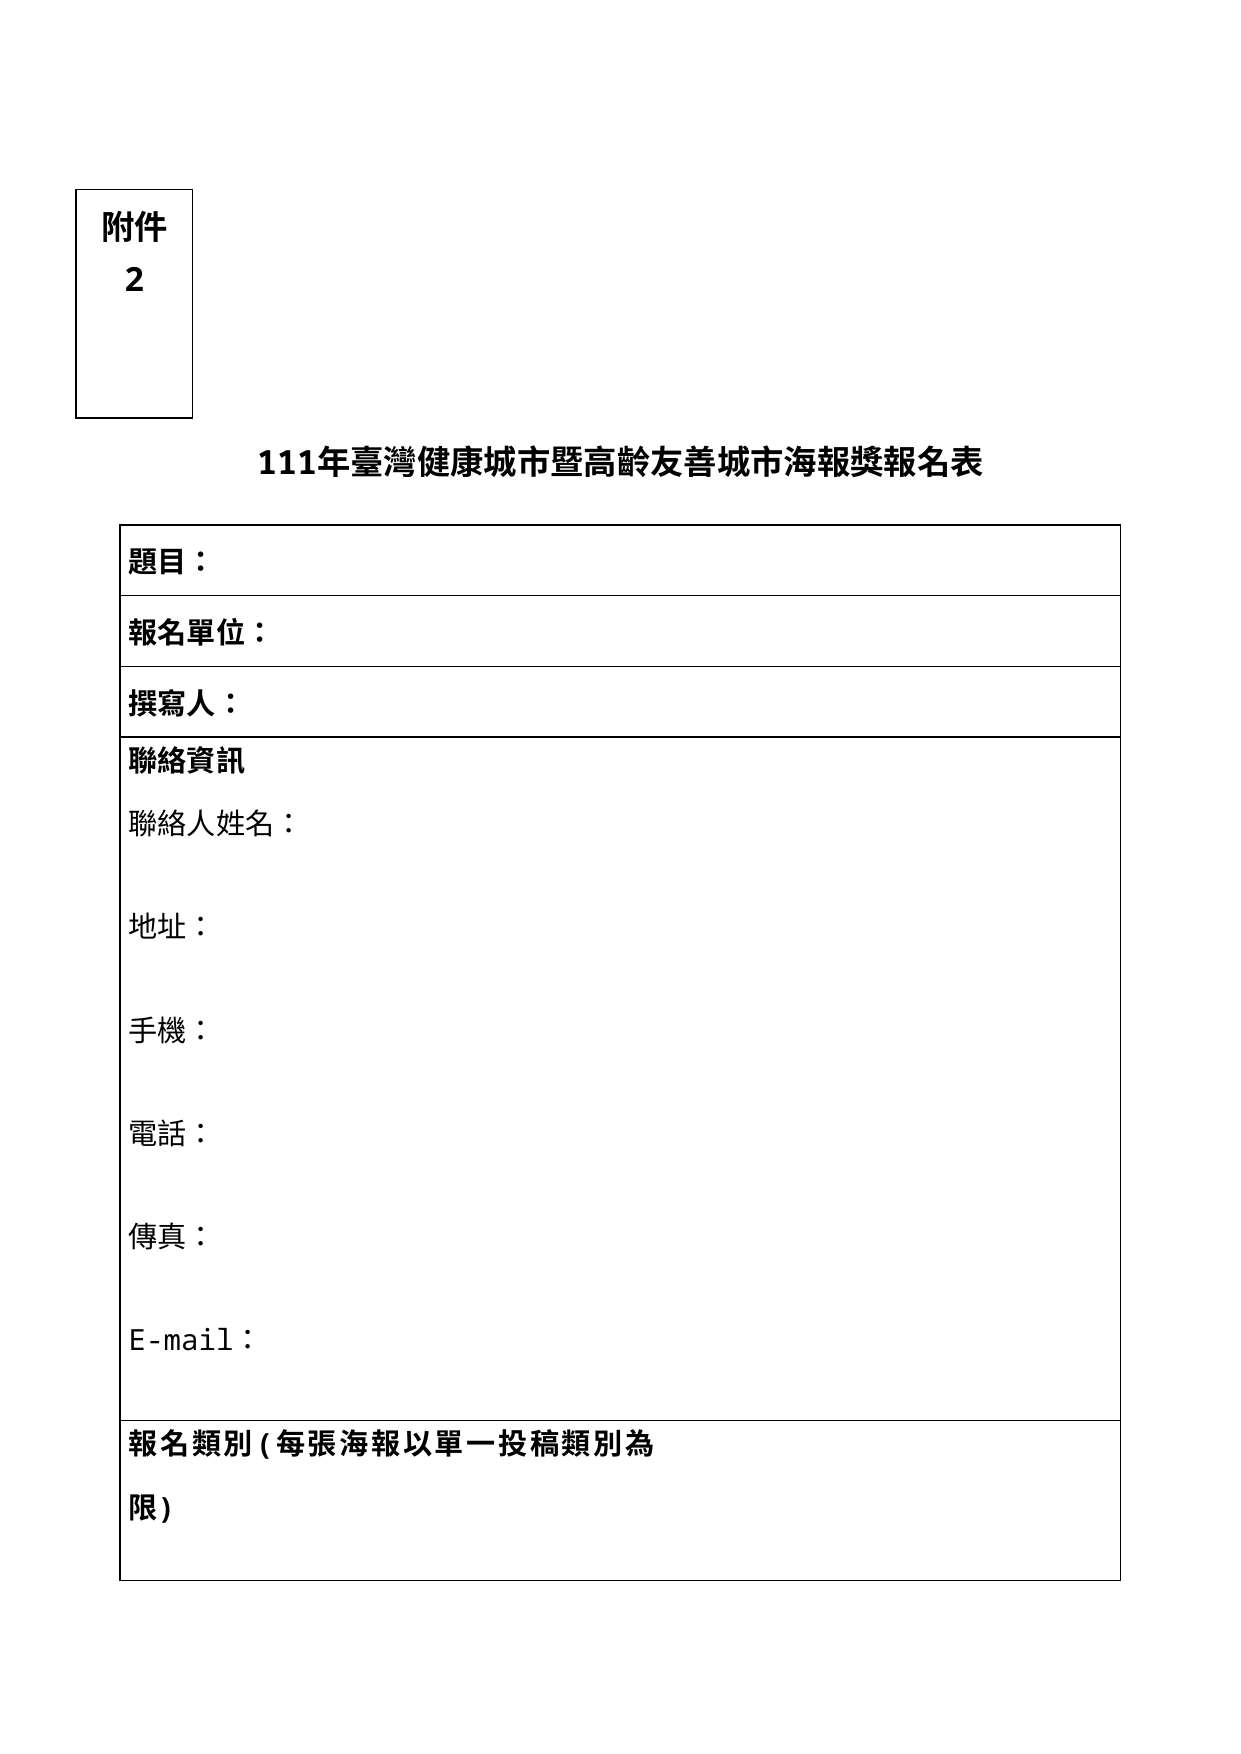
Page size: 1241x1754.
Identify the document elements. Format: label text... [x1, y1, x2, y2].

text 111年臺灣健康城市暨高齡友善城市海報獎報名表 [75, 418, 1165, 481]
table_cell 聯絡資訊 聯絡人姓名： 地址： 手機： 電話： 傳真： E-mail： [121, 738, 1120, 1420]
text 附件2 [92, 198, 177, 302]
table_cell 報名單位： [121, 596, 1120, 666]
table_cell 撰寫人： [121, 667, 1120, 736]
table_cell 報名類別(每張海報以單一投稿類別為限) [121, 1421, 1120, 1580]
table_header 題目： [121, 526, 1120, 595]
